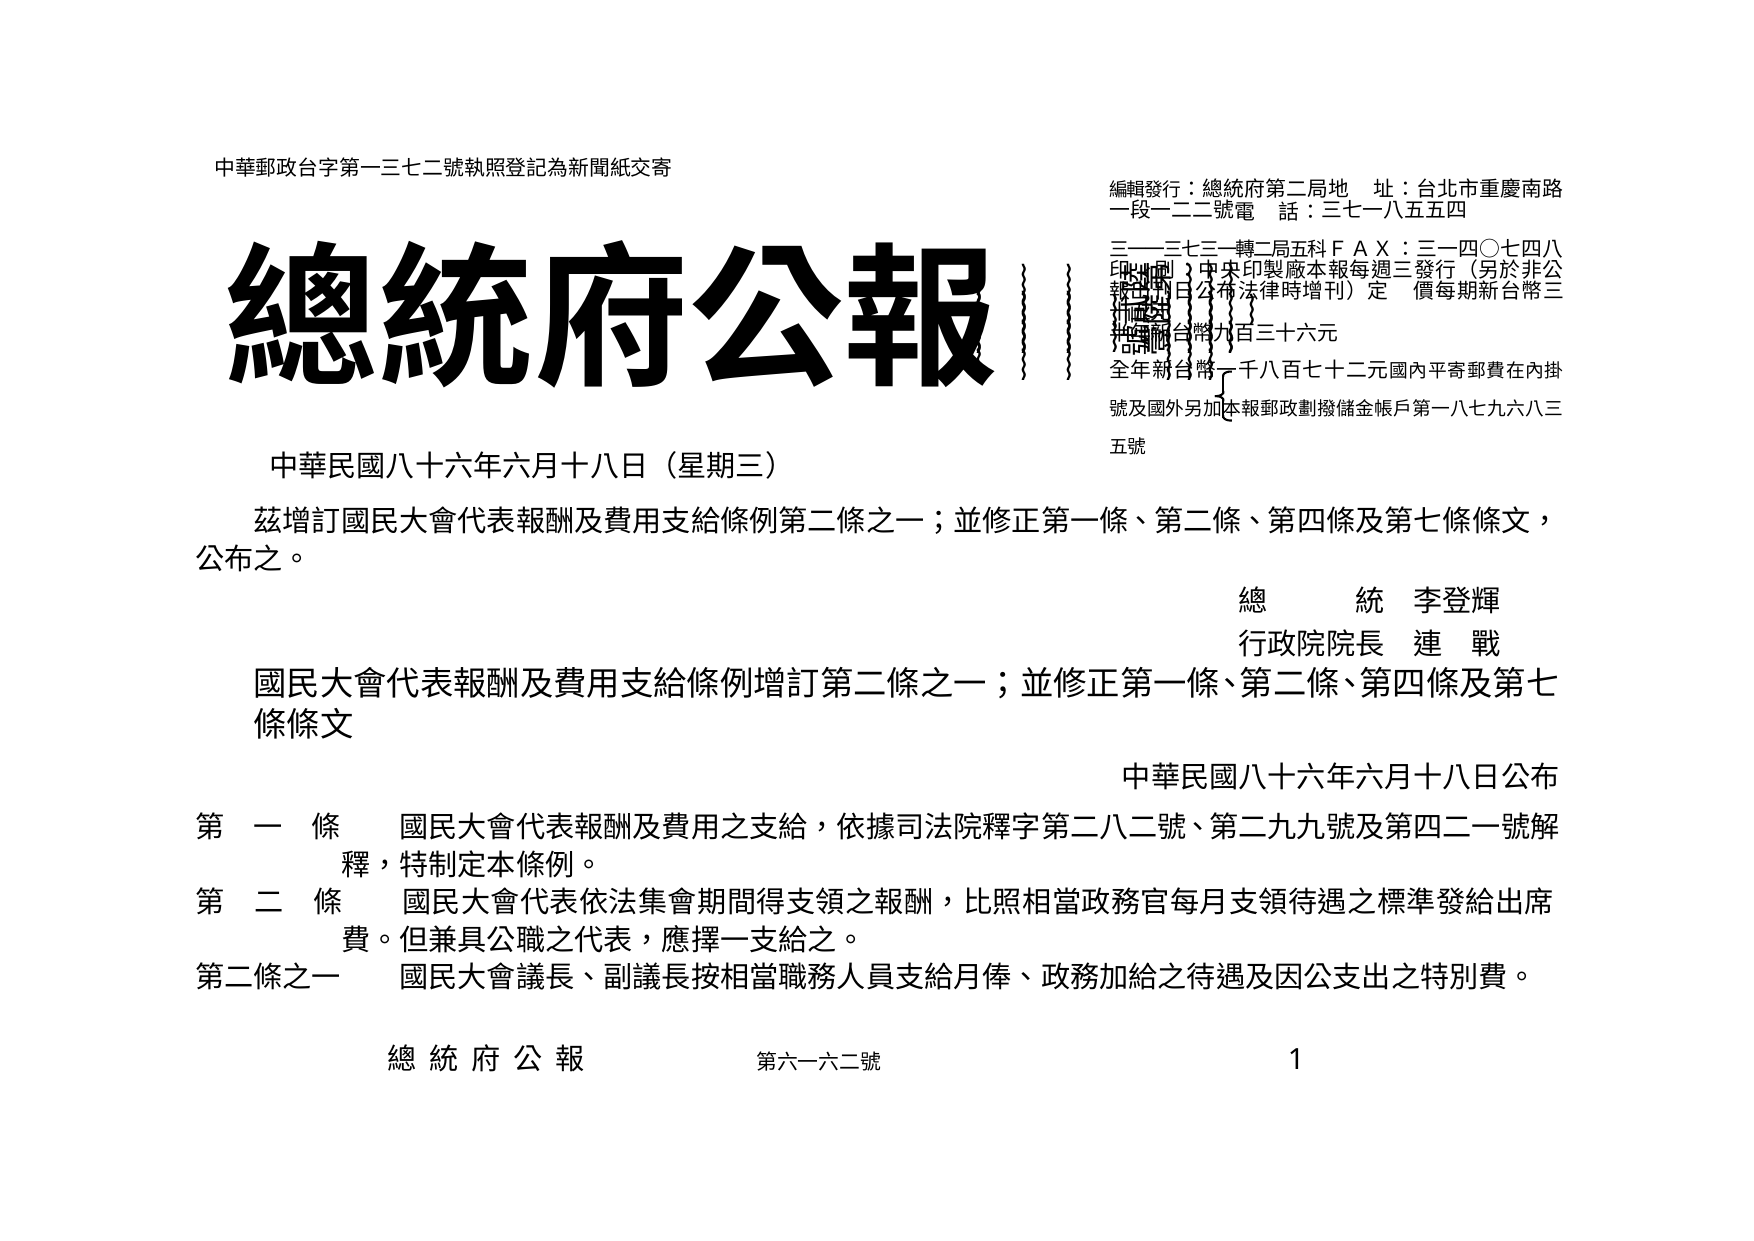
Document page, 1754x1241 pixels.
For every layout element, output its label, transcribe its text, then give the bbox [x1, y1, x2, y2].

table_header 總統令 [316, 286, 350, 317]
text 總 統 李登輝 [195, 582, 1501, 619]
table_header 總統令 [305, 271, 350, 292]
text 第 二 條 國民大會代表依法集會期間得支領之報酬，比照相當政務官每月支領待遇之標準發給出席費。但兼具公職之代表，應擇一支給之。 [195, 883, 1559, 958]
text 中華民國八十六年六月十八日公布 [195, 758, 1559, 795]
text 第 一 條 國民大會代表報酬及費用之支給，依據司法院釋字第二八二號、第二九九號及第四二一號解釋，特制定本條例。 [195, 808, 1559, 883]
table_header 中華民國八十六年六月十八日 華總（一）義字第八六○○一三八四○○號 [938, 265, 978, 302]
text 茲增訂國民大會代表報酬及費用支給條例第二條之一；並修正第一條、第二條、第四條及第七條條文，公布之。 [195, 328, 1559, 577]
text 行政院院長 連 戰 [195, 624, 1501, 662]
table_header 總統令 [305, 293, 326, 317]
text 國民大會代表報酬及費用支給條例增訂第二條之一；並修正第一條、第二條、第四條及第七條條文 [253, 662, 1559, 745]
table_header 總統令 [192, 222, 399, 328]
text 第二條之一 國民大會議長、副議長按相當職務人員支給月俸、政務加給之待遇及因公支出之特別費。 [195, 958, 1559, 995]
table_header 中華民國八十六年六月十八日 華總（一）義字第八六○○一三八四○○號 [399, 222, 986, 328]
